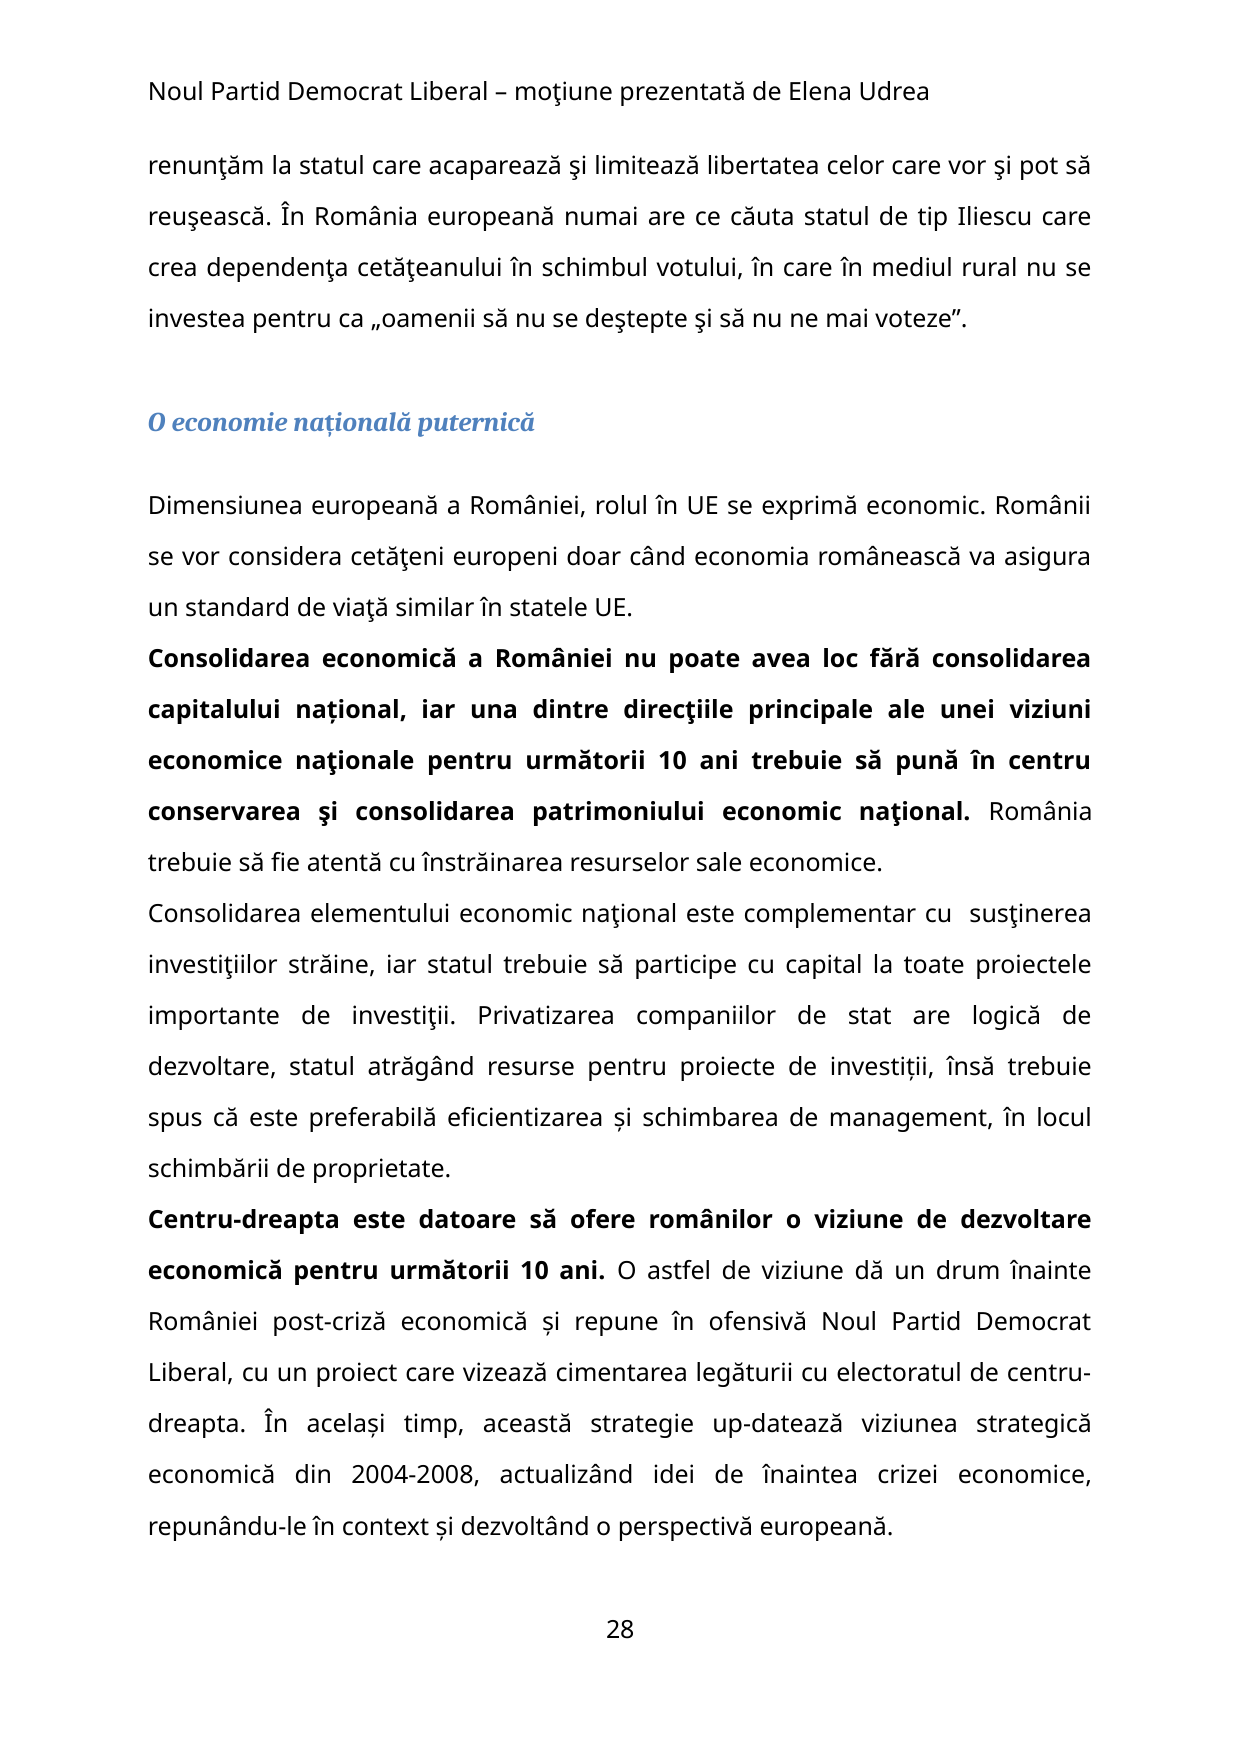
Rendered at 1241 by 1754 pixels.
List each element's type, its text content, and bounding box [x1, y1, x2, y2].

text Dimensiunea europeană a României, rolul în UE se exprimă economic. Românii se vor considera cetăţeni europeni doar când economia românească va asigura un standard de viaţă similar în statele UE. [148, 487, 1093, 623]
text renunţăm la statul care acaparează şi limitează libertatea celor care vor şi pot să reuşească. În România europeană numai are ce căuta statul de tip Iliescu care crea dependenţa cetăţeanului în schimbul votului, în care în mediul rural nu se investea pentru ca „oamenii să nu se deştepte şi să nu ne mai voteze”. [148, 148, 1093, 335]
subtitle O economie națională puternică [148, 407, 1093, 438]
text Centru-dreapta este datoare să ofere românilor o viziune de dezvoltare economică pentru următorii 10 ani. O astfel de viziune dă un drum înainte României post-criză economică și repune în ofensivă Noul Partid Democrat Liberal, cu un proiect care vizează cimentarea legăturii cu electoratul de centru-dreapta. În același timp, această strategie up-datează viziunea strategică economică din 2004-2008, actualizând idei de înaintea crizei economice, repunându-le în context și dezvoltând o perspectivă europeană. [148, 1202, 1093, 1542]
text Consolidarea economică a României nu poate avea loc fără consolidarea capitalului național, iar una dintre direcţiile principale ale unei viziuni economice naţionale pentru următorii 10 ani trebuie să pună în centru conservarea şi consolidarea patrimoniului economic naţional. România trebuie să fie atentă cu înstrăinarea resurselor sale economice. [148, 641, 1093, 879]
text Consolidarea elementului economic naţional este complementar cu susţinerea investiţiilor străine, iar statul trebuie să participe cu capital la toate proiectele importante de investiţii. Privatizarea companiilor de stat are logică de dezvoltare, statul atrăgând resurse pentru proiecte de investiții, însă trebuie spus că este preferabilă eficientizarea și schimbarea de management, în locul schimbării de proprietate. [148, 896, 1093, 1185]
